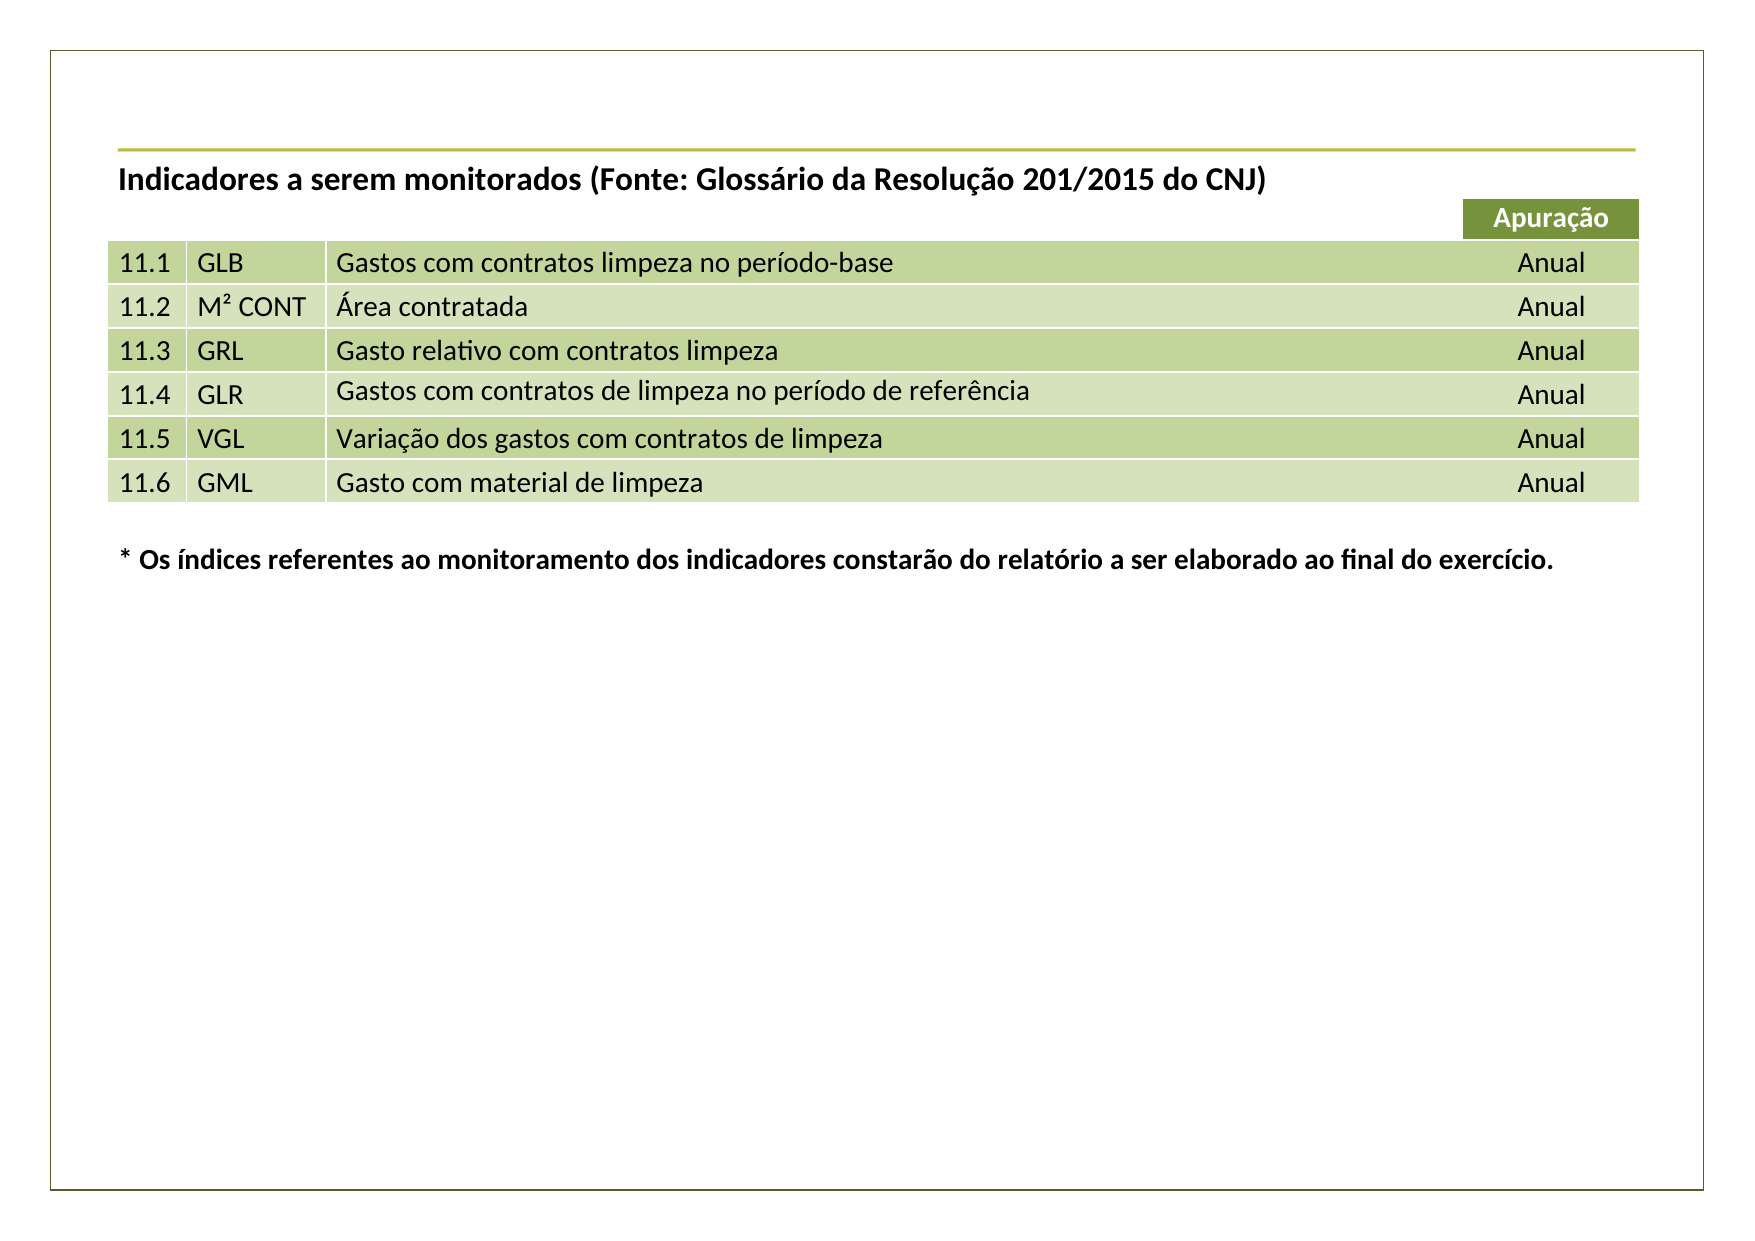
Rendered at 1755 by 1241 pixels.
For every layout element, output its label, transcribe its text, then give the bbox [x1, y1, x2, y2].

table_cell Anual [1463, 460, 1639, 502]
table_cell 11.2 [108, 285, 186, 327]
table_cell Gasto com material de limpeza [327, 460, 1463, 502]
table_cell 11.6 [108, 460, 186, 502]
table_cell VGL [187, 417, 325, 458]
table_cell Anual [1463, 329, 1639, 371]
text * Os índices referentes ao monitoramento dos indicadores constarão do relatório a ser elaborado ao final do exercício. [118, 541, 1639, 577]
table_cell M² CONT [187, 285, 325, 327]
table_header [108, 199, 1462, 239]
table_cell GLB [187, 241, 325, 283]
table_cell 11.3 [108, 329, 186, 371]
text Indicadores a serem monitorados (Fonte: Glossário da Resolução 201/2015 do CNJ) [118, 158, 1664, 199]
table_cell 11.4 [108, 373, 186, 415]
table_cell Anual [1463, 285, 1639, 327]
table_cell Anual [1463, 417, 1639, 458]
table_cell Variação dos gastos com contratos de limpeza [327, 417, 1463, 458]
table_cell Gasto relativo com contratos limpeza [327, 329, 1463, 371]
table_cell Área contratada [327, 285, 1463, 327]
table_cell GRL [187, 329, 325, 371]
table_cell GML [187, 460, 325, 502]
table_cell 11.1 [108, 241, 186, 283]
table_cell Gastos com contratos limpeza no período-base [327, 241, 1463, 283]
table_cell GLR [187, 373, 325, 415]
table_cell Anual [1463, 373, 1639, 415]
table_cell Gastos com contratos de limpeza no período de referência [327, 373, 1463, 415]
table_cell Anual [1463, 241, 1639, 283]
table_header Apuração [1463, 199, 1639, 239]
table_cell 11.5 [108, 417, 186, 458]
